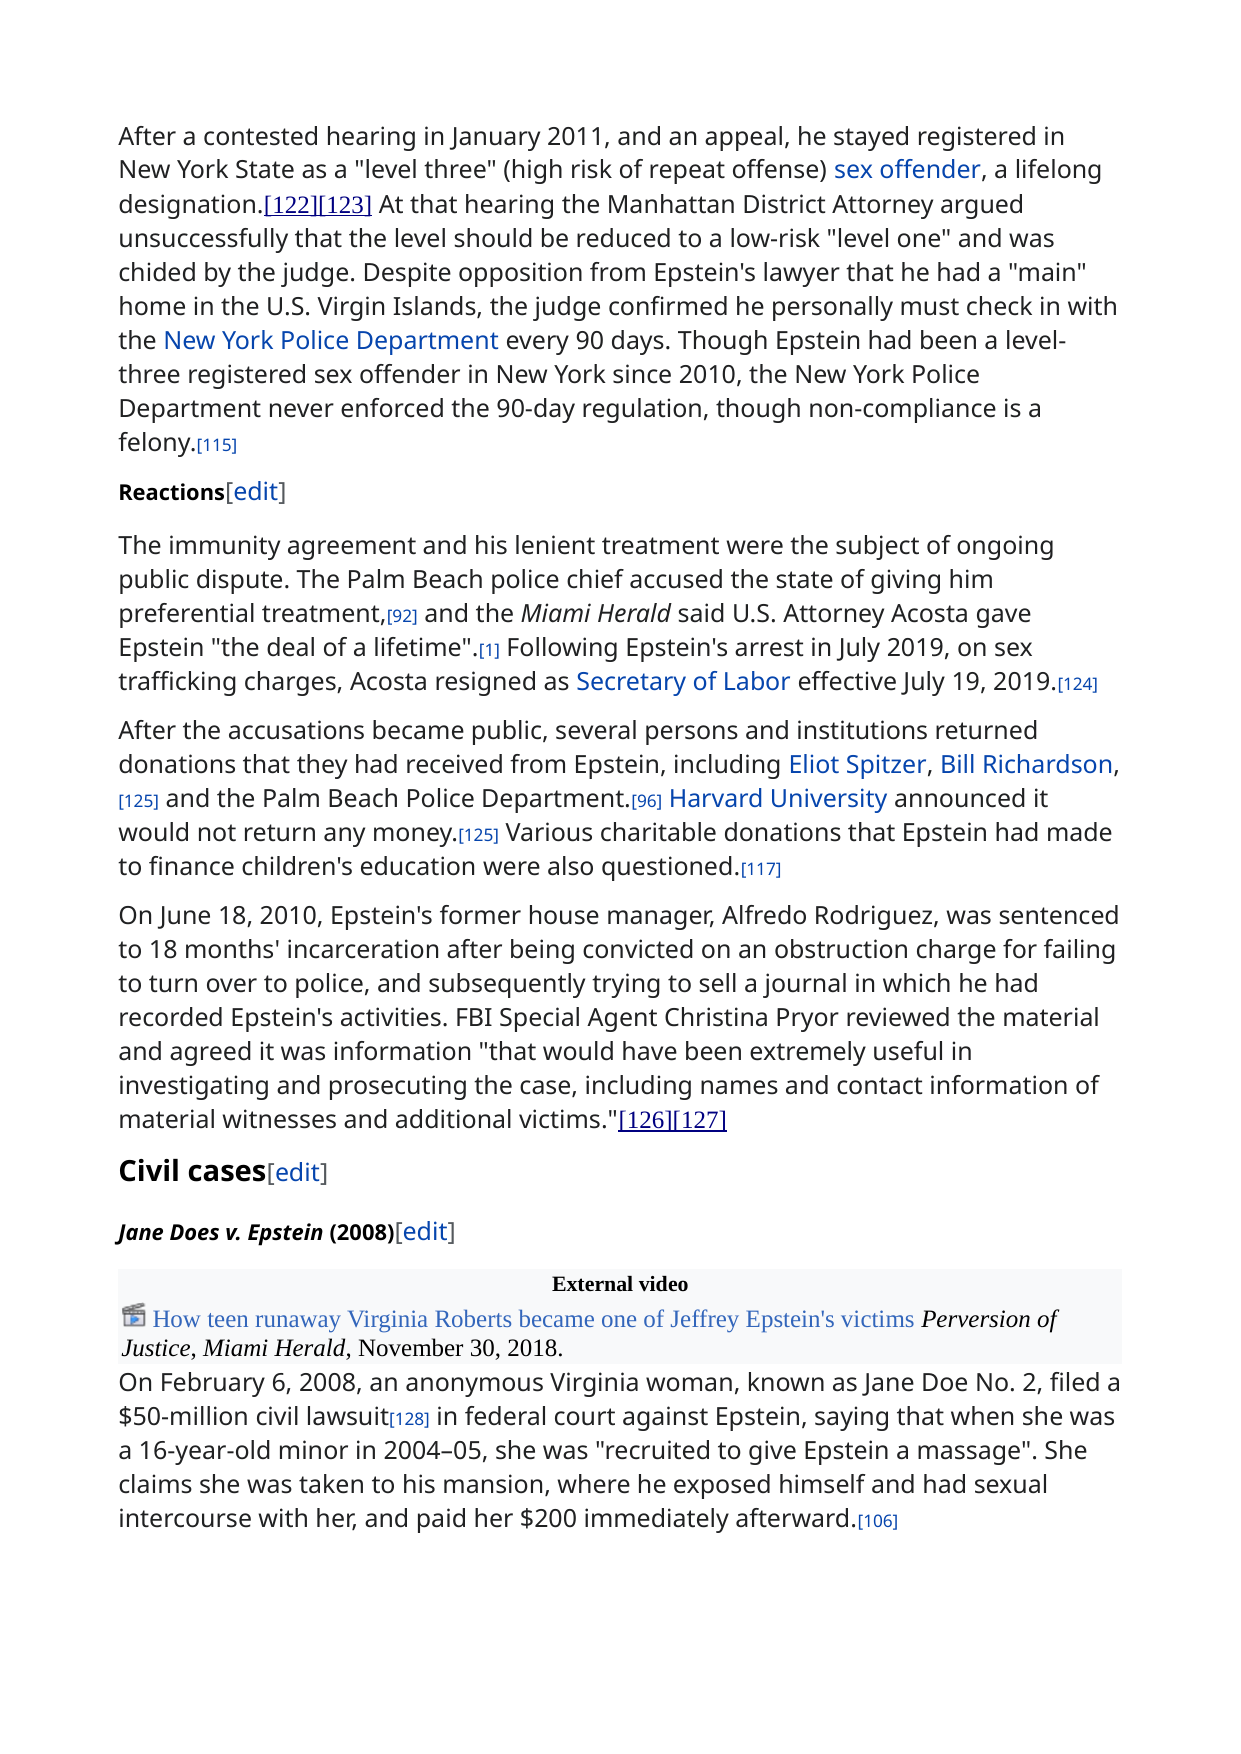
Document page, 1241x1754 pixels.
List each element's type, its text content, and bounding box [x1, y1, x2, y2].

table_cell How teen runaway Virginia Roberts became one of Jeffrey Epstein's victims Perversion of Justice, Miami Herald, November 30, 2018. [118, 1300, 1122, 1364]
text After the accusations became public, several persons and institutions returned donations that they had received from Epstein, including Eliot Spitzer, Bill Richardson,[125] and the Palm Beach Police Department.[96] Harvard University announced it would not return any money.[125] Various charitable donations that Epstein had made to finance children's education were also questioned.[117] [118, 713, 1122, 883]
text The immunity agreement and his lenient treatment were the subject of ongoing public dispute. The Palm Beach police chief accused the state of giving him preferential treatment,[92] and the Miami Herald said U.S. Attorney Acosta gave Epstein "the deal of a lifetime".[1] Following Epstein's arrest in July 2019, on sex trafficking charges, Acosta resigned as Secretary of Labor effective July 19, 2019.[124] [118, 528, 1122, 698]
text After a contested hearing in January 2011, and an appeal, he stayed registered in New York State as a "level three" (high risk of repeat offense) sex offender, a lifelong designation.[122][123] At that hearing the Manhattan District Attorney argued unsuccessfully that the level should be reduced to a low-risk "level one" and was chided by the judge. Despite opposition from Epstein's lawyer that he had a "main" home in the U.S. Virgin Islands, the judge confirmed he personally must check in with the New York Police Department every 90 days. Though Epstein had been a level-three registered sex offender in New York since 2010, the New York Police Department never enforced the 90-day regulation, though non-compliance is a felony.[115] [118, 118, 1122, 459]
subtitle Reactions[edit] [118, 473, 1122, 507]
table_header External video [118, 1269, 1122, 1299]
text On February 6, 2008, an anonymous Virginia woman, known as Jane Doe No. 2, filed a $50-million civil lawsuit[128] in federal court against Epstein, saying that when she was a 16-year-old minor in 2004–05, she was "recruited to give Epstein a massage". She claims she was taken to his mansion, where he exposed himself and had sexual intercourse with her, and paid her $200 immediately afterward.[106] [118, 1364, 1122, 1535]
subtitle Jane Does v. Epstein (2008)[edit] [118, 1214, 1122, 1248]
text On June 18, 2010, Epstein's former house manager, Alfredo Rodriguez, was sentenced to 18 months' incarceration after being convicted on an obstruction charge for failing to turn over to police, and subsequently trying to sell a journal in which he had recorded Epstein's activities. FBI Special Agent Christina Pryor reviewed the material and agreed it was information "that would have been extremely useful in investigating and prosecuting the case, including names and contact information of material witnesses and additional victims."[126][127] [118, 898, 1122, 1136]
subtitle Civil cases[edit] [118, 1151, 1122, 1190]
picture [121, 1302, 147, 1328]
